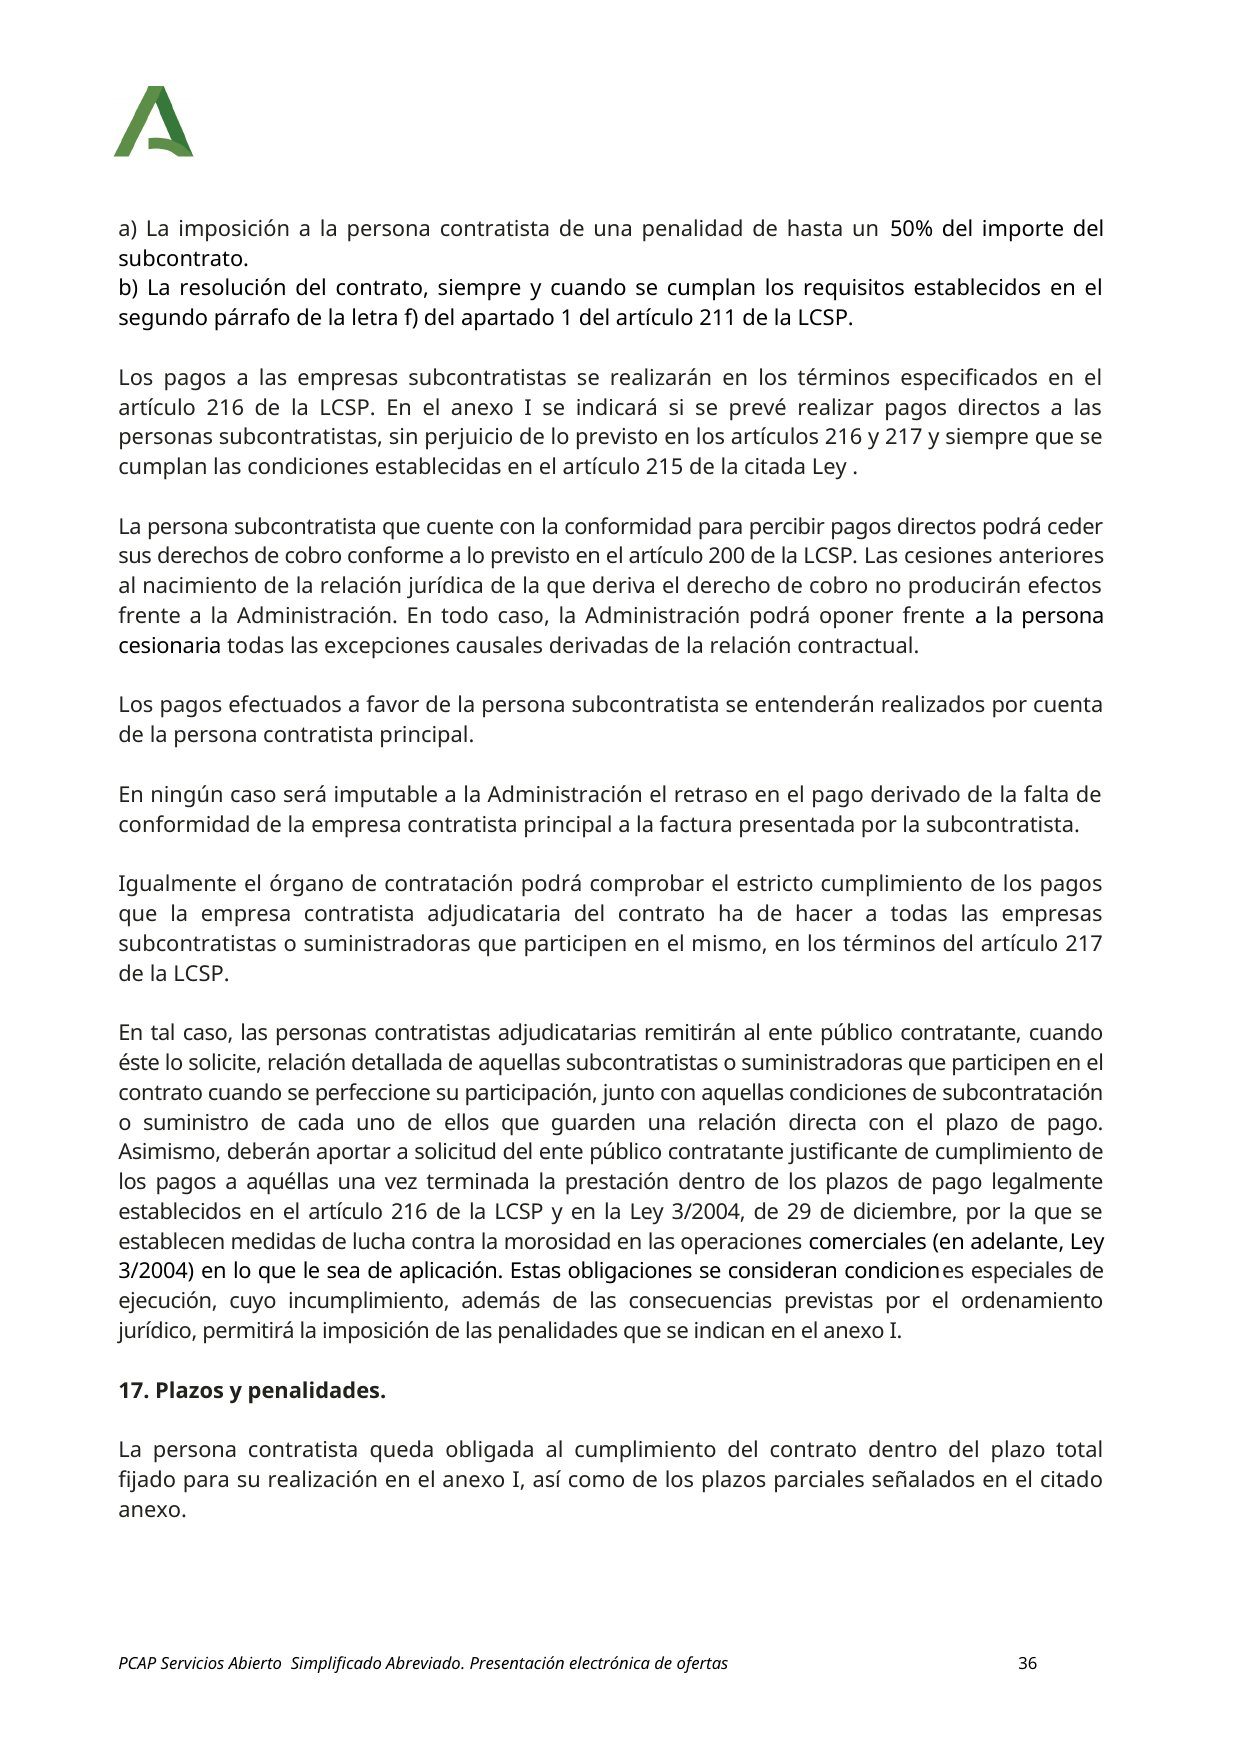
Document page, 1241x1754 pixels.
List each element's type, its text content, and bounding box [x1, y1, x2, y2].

text Los pagos a las empresas subcontratistas se realizarán en los términos especificados en el artículo 216 de la LCSP. En el anexo I se indicará si se prevé realizar pagos directos a las personas subcontratistas, sin perjuicio de lo previsto en los artículos 216 y 217 y siempre que se cumplan las condiciones establecidas en el artículo 215 de la citada Ley . [118, 362, 1104, 481]
text En ningún caso será imputable a la Administración el retraso en el pago derivado de la falta de conformidad de la empresa contratista principal a la factura presentada por la subcontratista. [118, 779, 1104, 838]
text b) La resolución del contrato, siempre y cuando se cumplan los requisitos establecidos en el segundo párrafo de la letra f) del apartado 1 del artículo 211 de la LCSP. [118, 272, 1104, 332]
text Los pagos efectuados a favor de la persona subcontratista se entenderán realizados por cuenta de la persona contratista principal. [118, 689, 1104, 749]
text 17. Plazos y penalidades. [118, 1374, 1104, 1404]
picture [109, 81, 198, 161]
text La persona subcontratista que cuente con la conformidad para percibir pagos directos podrá ceder sus derechos de cobro conforme a lo previsto en el artículo 200 de la LCSP. Las cesiones anteriores al nacimiento de la relación jurídica de la que deriva el derecho de cobro no producirán efectos frente a la Administración. En todo caso, la Administración podrá oponer frente a la persona cesionaria todas las excepciones causales derivadas de la relación contractual. [118, 511, 1104, 659]
text La persona contratista queda obligada al cumplimiento del contrato dentro del plazo total fijado para su realización en el anexo I, así como de los plazos parciales señalados en el citado anexo. [118, 1434, 1104, 1523]
text Igualmente el órgano de contratación podrá comprobar el estricto cumplimiento de los pagos que la empresa contratista adjudicataria del contrato ha de hacer a todas las empresas subcontratistas o suministradoras que participen en el mismo, en los términos del artículo 217 de la LCSP. [118, 868, 1104, 987]
text En tal caso, las personas contratistas adjudicatarias remitirán al ente público contratante, cuando éste lo solicite, relación detallada de aquellas subcontratistas o suministradoras que participen en el contrato cuando se perfeccione su participación, junto con aquellas condiciones de subcontratación o suministro de cada uno de ellos que guarden una relación directa con el plazo de pago. Asimismo, deberán aportar a solicitud del ente público contratante justificante de cumplimiento de los pagos a aquéllas una vez terminada la prestación dentro de los plazos de pago legalmente establecidos en el artículo 216 de la LCSP y en la Ley 3/2004, de 29 de diciembre, por la que se establecen medidas de lucha contra la morosidad en las operaciones comerciales (en adelante, Ley 3/2004) en lo que le sea de aplicación. Estas obligaciones se consideran condiciones especiales de ejecución, cuyo incumplimiento, además de las consecuencias previstas por el ordenamiento jurídico, permitirá la imposición de las penalidades que se indican en el anexo I. [118, 1017, 1104, 1345]
text a) La imposición a la persona contratista de una penalidad de hasta un 50% del importe del subcontrato. [118, 213, 1104, 272]
